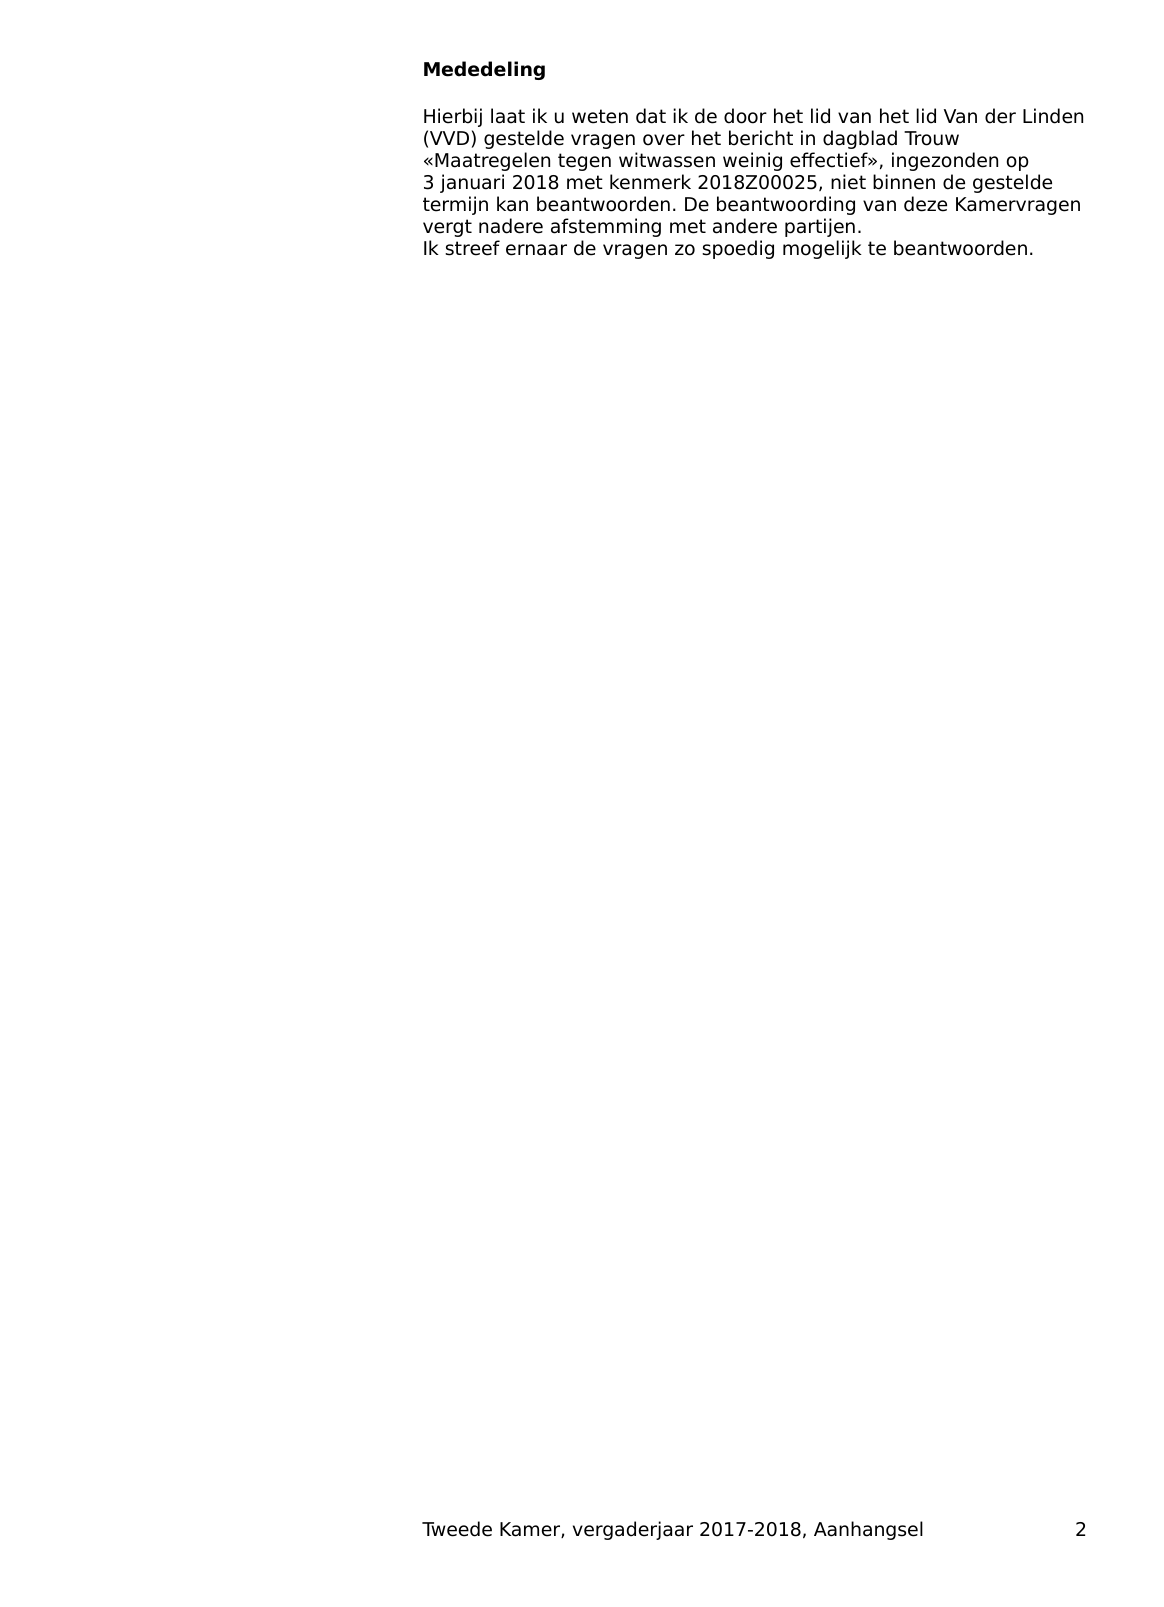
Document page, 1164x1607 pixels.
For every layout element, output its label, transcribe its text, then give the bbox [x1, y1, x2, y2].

text Hierbij laat ik u weten dat ik de door het lid van het lid Van der Linden (VVD) gestelde vragen over het bericht in dagblad Trouw «Maatregelen tegen witwassen weinig effectief», ingezonden op 3 januari 2018 met kenmerk 2018Z00025, niet binnen de gestelde termijn kan beantwoorden. De beantwoording van deze Kamervragen vergt nadere afstemming met andere partijen. [422, 106, 1087, 238]
subtitle Mededeling [422, 59, 1087, 81]
text Ik streef ernaar de vragen zo spoedig mogelijk te beantwoorden. [422, 238, 1087, 260]
